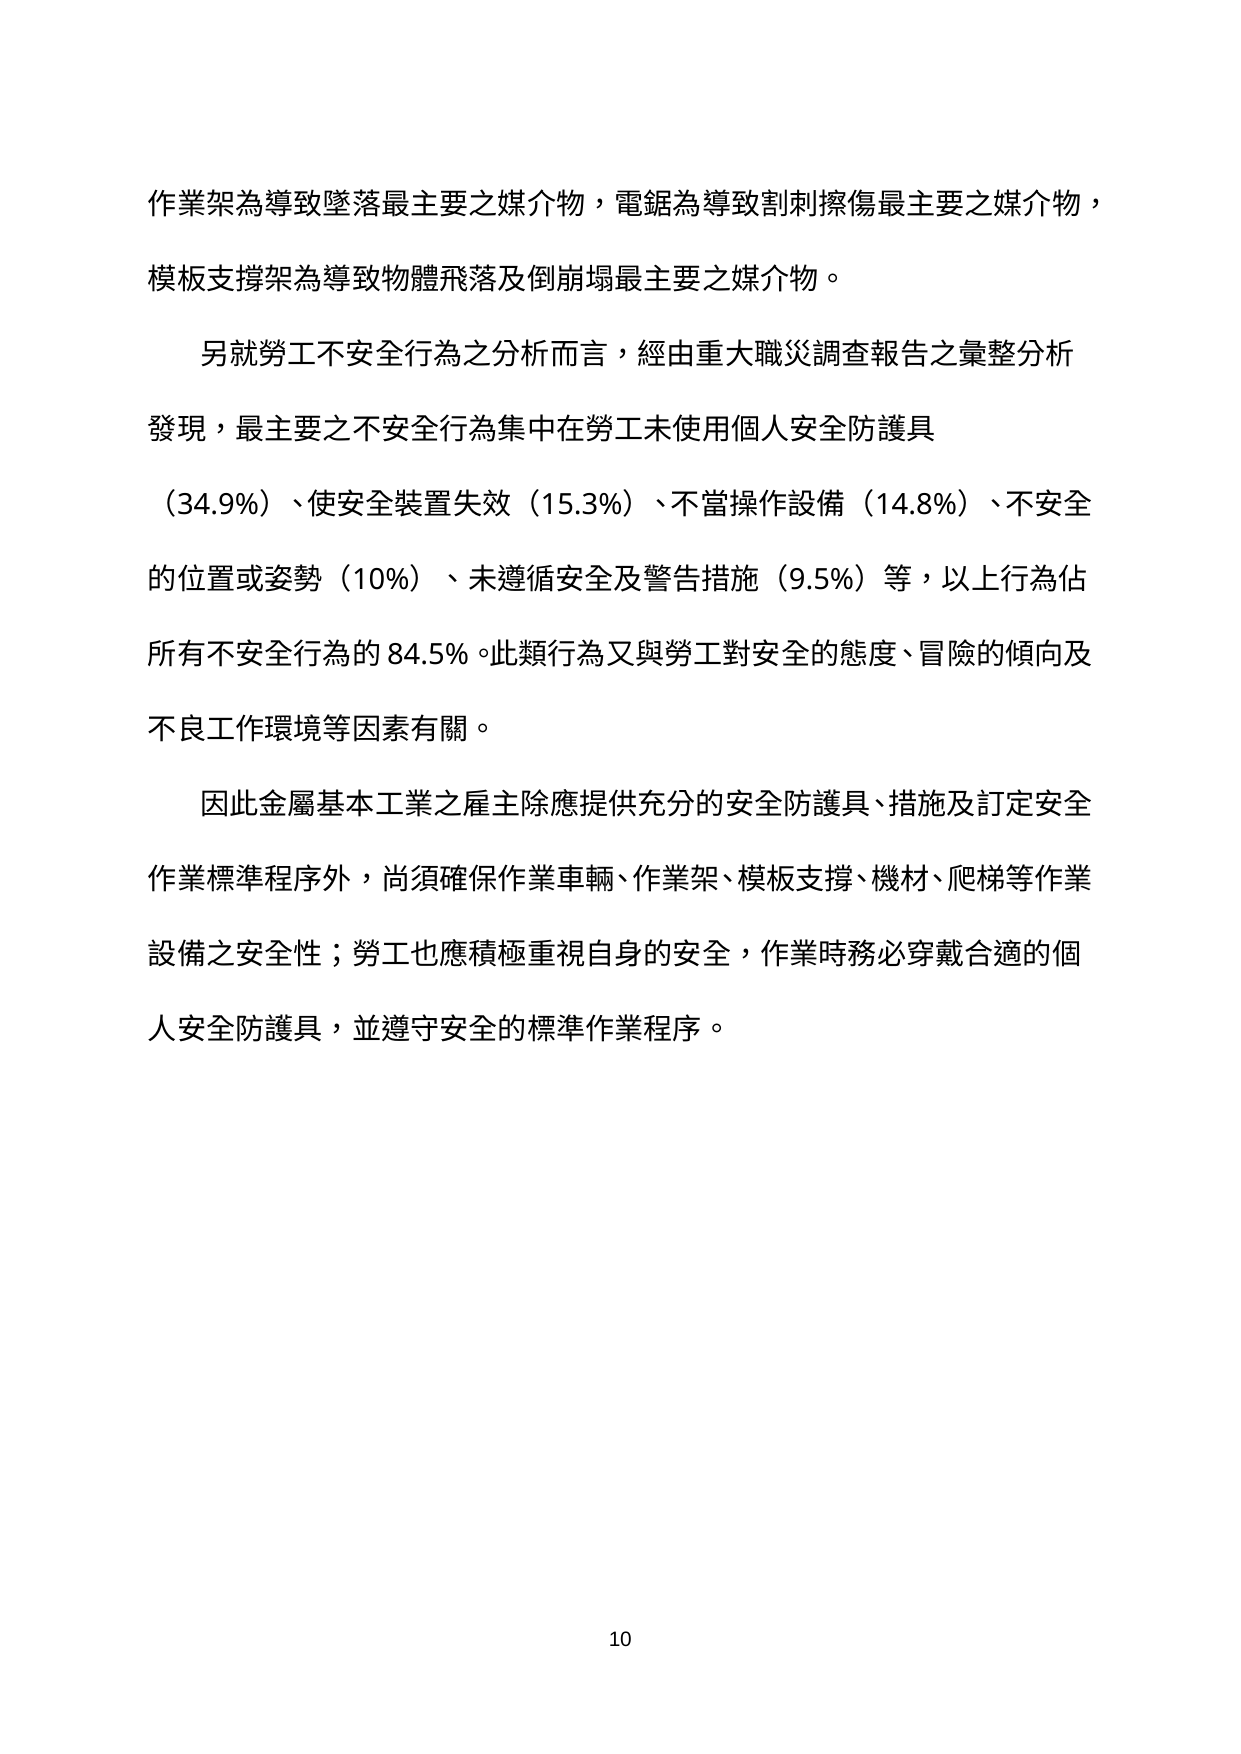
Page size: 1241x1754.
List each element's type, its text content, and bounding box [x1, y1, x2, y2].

text 另就勞工不安全行為之分析而言，經由重大職災調查報告之彙整分析發現，最主要之不安全行為集中在勞工未使用個人安全防護具（34.9%）、使安全裝置失效（15.3%）、不當操作設備（14.8%）、不安全的位置或姿勢（10%）、未遵循安全及警告措施（9.5%）等，以上行為佔所有不安全行為的84.5%。此類行為又與勞工對安全的態度、冒險的傾向及不良工作環境等因素有關。 [148, 314, 1092, 764]
text 以災害媒介物而言，經調查勞工傷亡之案例發現，主要的災害媒介物為交通工具（14.2%）、作業架（9.8%）、電鋸（9.3%）、模板支撐架（8.7%）、金屬材料（6.6%）、木石材（6%）、起重機（3.3%）、屋頂（3.3%）、工作梯（2.2%）等，合計佔所有災害媒介物的63%以上，其中作業架為導致墜落最主要之媒介物，電鋸為導致割刺擦傷最主要之媒介物，模板支撐架為導致物體飛落及倒崩塌最主要之媒介物。 [148, 164, 1092, 314]
text 因此金屬基本工業之雇主除應提供充分的安全防護具、措施及訂定安全作業標準程序外，尚須確保作業車輛、作業架、模板支撐、機材、爬梯等作業設備之安全性；勞工也應積極重視自身的安全，作業時務必穿戴合適的個人安全防護具，並遵守安全的標準作業程序。 [148, 764, 1092, 1064]
